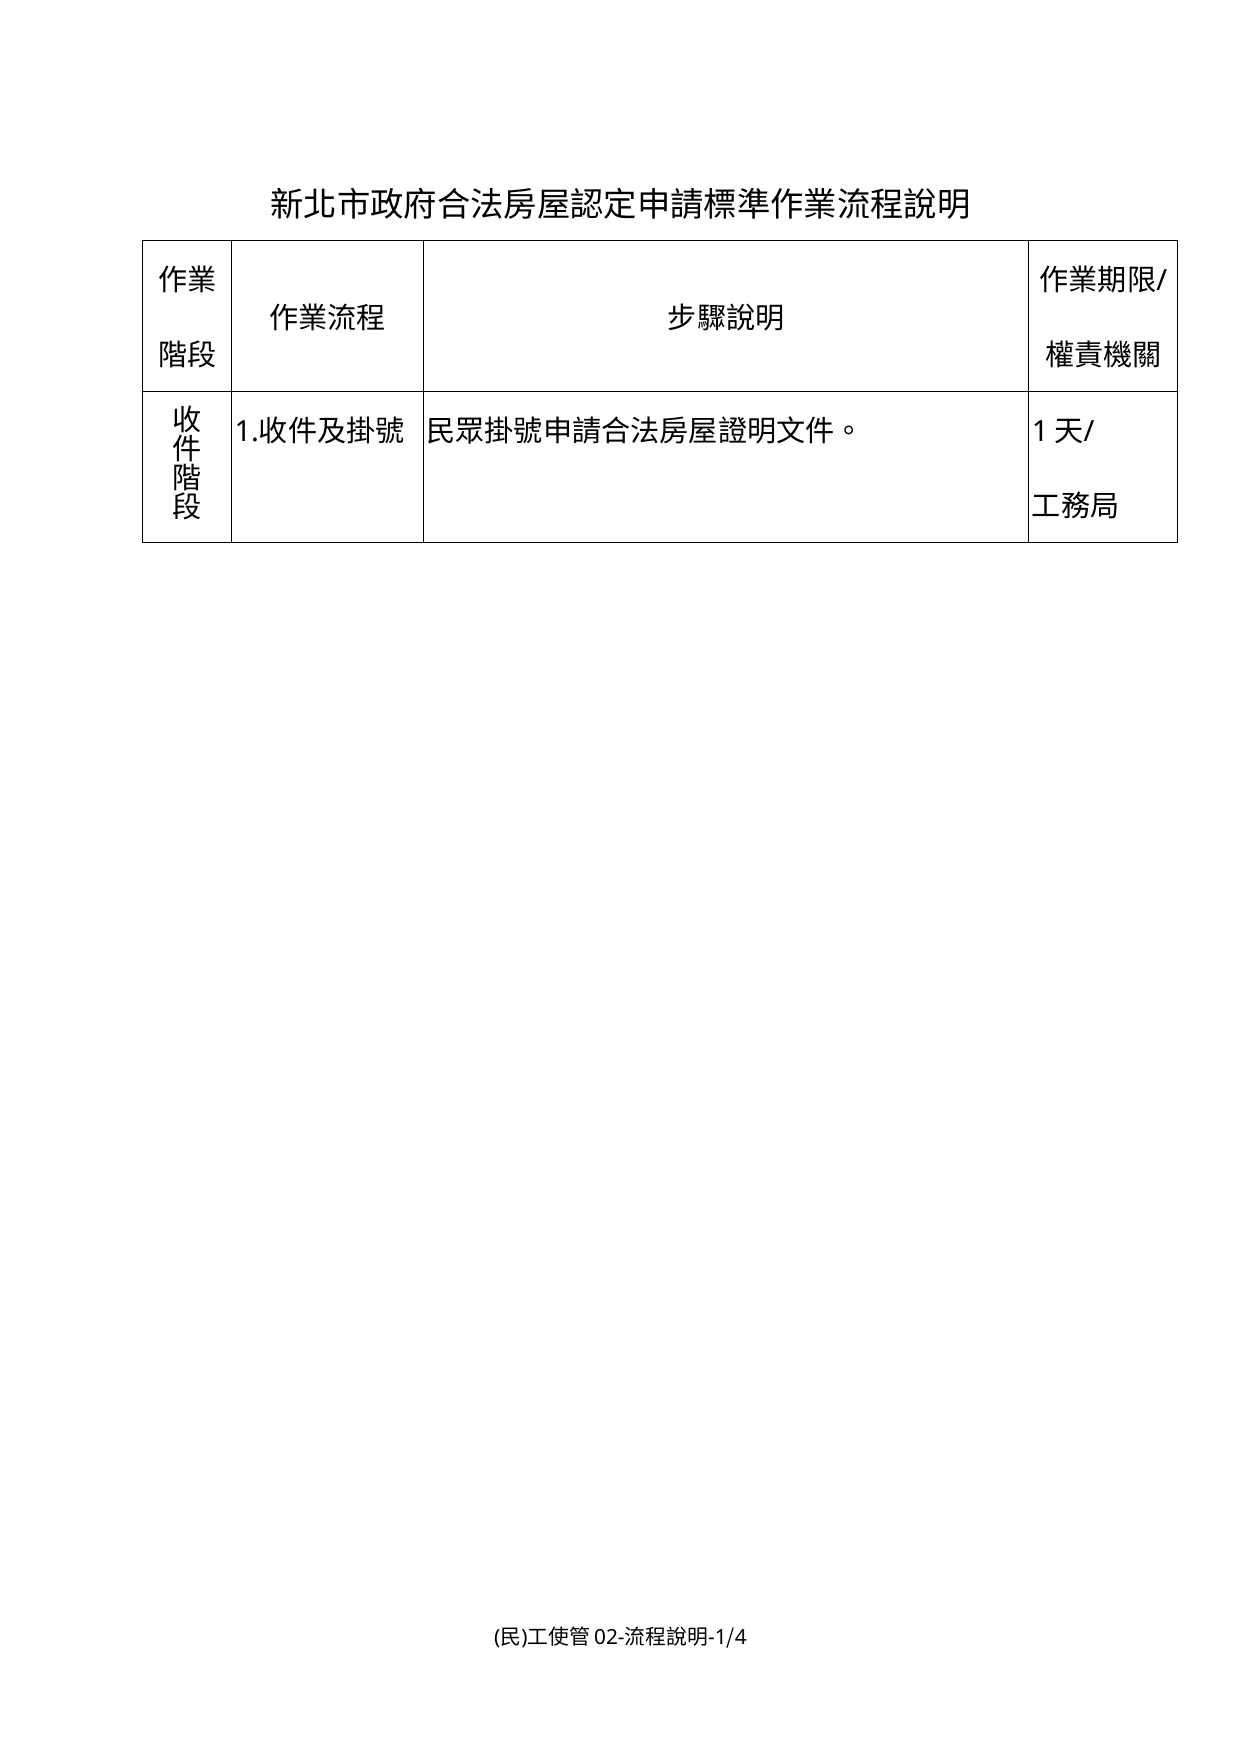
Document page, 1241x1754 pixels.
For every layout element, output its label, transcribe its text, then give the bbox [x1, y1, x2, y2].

table_header 作業期限/權責機關 [1029, 241, 1177, 391]
table_cell 民眾掛號申請合法房屋證明文件。 [424, 392, 1028, 542]
table_cell 1.收件及掛號 [232, 392, 423, 542]
table_cell 收件階段 [143, 392, 231, 542]
text 新北市政府合法房屋認定申請標準作業流程說明 [187, 164, 1053, 239]
table_cell 1天/ 工務局 [1029, 392, 1177, 542]
table_header 作業階段 [143, 241, 231, 391]
table_header 步驟說明 [424, 241, 1028, 391]
table_header 作業流程 [232, 241, 423, 391]
